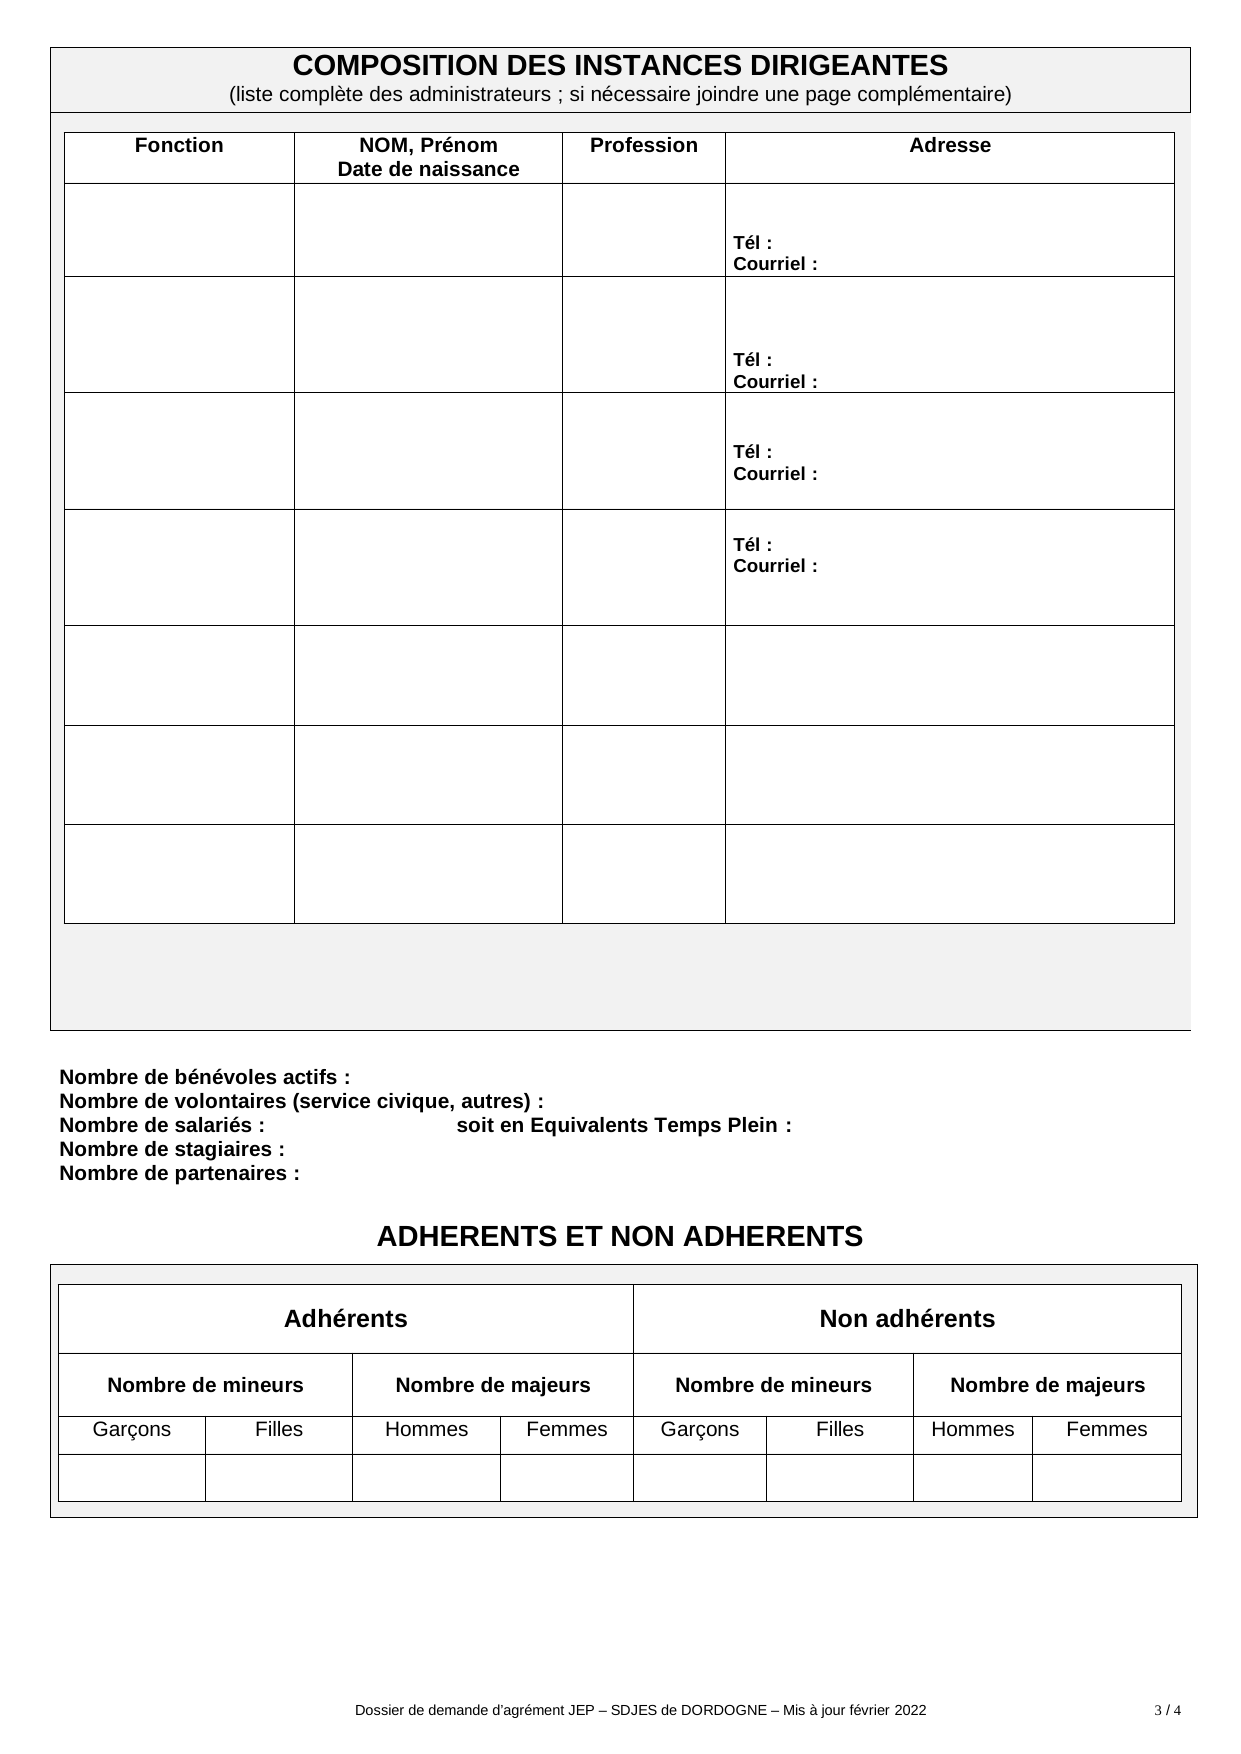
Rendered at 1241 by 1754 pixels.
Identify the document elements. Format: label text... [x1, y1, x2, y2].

table_cell [767, 1455, 913, 1501]
table_cell [295, 277, 562, 392]
table_cell [295, 726, 562, 824]
table_cell [914, 1455, 1032, 1501]
table_cell [295, 184, 562, 276]
text Nombre de bénévoles actifs : [59, 1065, 1181, 1089]
table_cell Filles [206, 1417, 352, 1453]
table_header Profession [563, 133, 725, 182]
table_cell [65, 825, 294, 923]
table_cell [726, 626, 1174, 725]
table_cell [563, 726, 725, 824]
table_cell [563, 626, 725, 725]
table_header Fonction [65, 133, 294, 182]
table_cell [726, 726, 1174, 824]
table_header Adresse [726, 133, 1174, 182]
table_cell Tél : Courriel : [726, 277, 1174, 392]
table_cell [65, 626, 294, 725]
table_cell [65, 510, 294, 625]
table_cell [295, 825, 562, 923]
table_cell [295, 510, 562, 625]
table_cell [295, 626, 562, 725]
table_cell Garçons [59, 1417, 205, 1453]
table_cell [726, 825, 1174, 923]
table_cell [353, 1455, 500, 1501]
table_cell [51, 113, 1191, 1030]
table_header Non adhérents [634, 1285, 1181, 1352]
text Nombre de stagiaires : [59, 1137, 1181, 1161]
table_cell [563, 825, 725, 923]
table_cell [295, 393, 562, 508]
table_cell [59, 1455, 205, 1501]
table_cell [65, 277, 294, 392]
table_cell [563, 184, 725, 276]
text Nombre de volontaires (service civique, autres) : [59, 1089, 1181, 1113]
table_cell [206, 1455, 352, 1501]
text Nombre de partenaires : [59, 1161, 1181, 1185]
table_cell [563, 277, 725, 392]
table_header NOM, Prénom Date de naissance [295, 133, 562, 182]
table_cell Hommes [914, 1417, 1032, 1453]
table_cell [65, 184, 294, 276]
text Nombre de salariés : soit en Equivalents Temps Plein : [59, 1113, 1181, 1137]
table_cell [634, 1455, 766, 1501]
table_cell [501, 1455, 633, 1501]
table_cell Femmes [501, 1417, 633, 1453]
table_cell [563, 393, 725, 508]
table_cell Femmes [1033, 1417, 1181, 1453]
table_cell Nombre de mineurs [634, 1354, 913, 1416]
table_cell [65, 393, 294, 508]
table_cell Tél : Courriel : [726, 184, 1174, 276]
table_header Adhérents [59, 1285, 633, 1352]
table_cell [1033, 1455, 1181, 1501]
table_cell Tél : Courriel : [726, 393, 1174, 508]
table_cell [563, 510, 725, 625]
table_cell [65, 726, 294, 824]
table_cell Garçons [634, 1417, 766, 1453]
table_cell Tél : Courriel : [726, 510, 1174, 625]
table_cell COMPOSITION DES INSTANCES DIRIGEANTES (liste complète des administrateurs ; si nécessaire joindre une page complémentaire) [51, 48, 1190, 112]
table_cell Nombre de majeurs [914, 1354, 1181, 1416]
table_header [51, 1265, 1197, 1517]
table_cell Nombre de mineurs [59, 1354, 352, 1416]
table_cell Hommes [353, 1417, 500, 1453]
table_cell Filles [767, 1417, 913, 1453]
subtitle ADHERENTS ET NON ADHERENTS [59, 1218, 1181, 1252]
table_cell Nombre de majeurs [353, 1354, 633, 1416]
